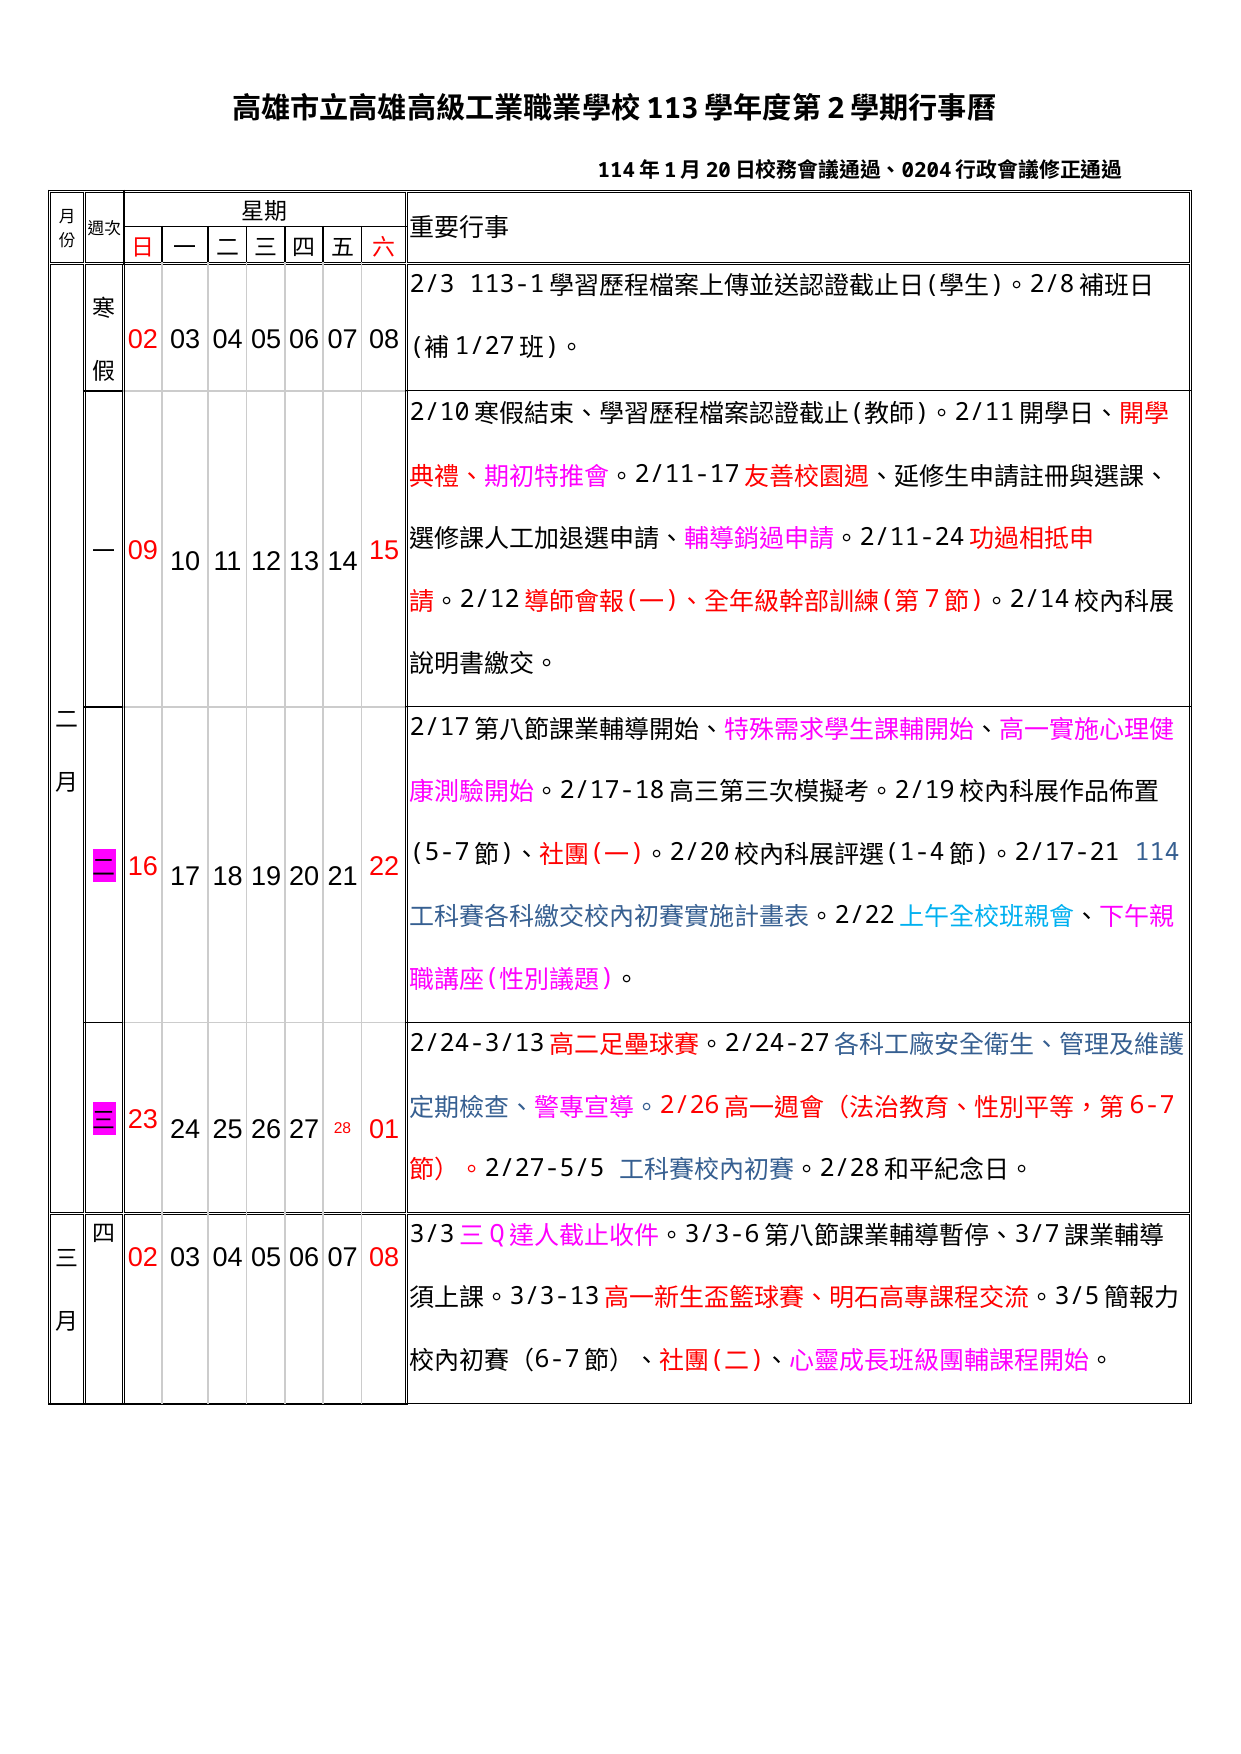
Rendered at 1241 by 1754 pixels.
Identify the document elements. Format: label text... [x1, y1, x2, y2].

table_cell 24 [163, 1023, 207, 1212]
table_cell 15 [362, 392, 405, 706]
table_cell 三月 [51, 1215, 83, 1403]
table_cell 22 [362, 708, 405, 1022]
table_cell 四 [286, 227, 322, 262]
table_cell 25 [209, 1023, 246, 1212]
table_cell 06 [286, 1215, 322, 1403]
table_cell 17 [163, 708, 207, 1022]
table_header 重要行事 [408, 193, 1189, 262]
table_cell 二月 [51, 265, 83, 1212]
table_cell 04 [209, 265, 246, 390]
text 114年1月20日校務會議通過、0204行政會議修正通過 [106, 127, 1122, 189]
table_cell 23 [125, 1023, 161, 1212]
table_header 星期 [125, 193, 405, 226]
table_cell 18 [209, 708, 246, 1022]
table_cell 08 [362, 1215, 405, 1403]
table_cell 27 [286, 1023, 322, 1212]
table_cell 07 [324, 265, 361, 390]
table_cell 21 [324, 708, 361, 1022]
table_cell 寒假 [86, 265, 122, 390]
table_cell 01 [362, 1023, 405, 1212]
table_cell 10 [163, 392, 207, 706]
table_cell 三 [247, 227, 284, 262]
table_cell 三 [86, 1023, 122, 1212]
table_cell 16 [125, 708, 161, 1022]
table_header 月份 [51, 193, 83, 262]
table_cell 11 [209, 392, 246, 706]
table_cell 02 [125, 1215, 161, 1403]
table_cell 02 [125, 265, 161, 390]
table_cell 六 [362, 227, 405, 262]
table_cell 一 [163, 227, 207, 262]
table_cell 二 [86, 708, 122, 1022]
table_cell 03 [163, 1215, 207, 1403]
table_cell 13 [286, 392, 322, 706]
table_cell 19 [247, 708, 284, 1022]
table_cell 08 [362, 265, 405, 390]
table_cell 05 [247, 265, 284, 390]
table_cell 05 [247, 1215, 284, 1403]
table_cell 26 [247, 1023, 284, 1212]
table_cell 28 [324, 1023, 361, 1212]
table_cell 日 [125, 227, 161, 262]
table_cell 04 [209, 1215, 246, 1403]
table_cell 09 [125, 392, 161, 706]
table_cell 五 [324, 227, 361, 262]
table_cell 14 [324, 392, 361, 706]
table_cell 四 [86, 1215, 122, 1403]
table_cell 二 [209, 227, 246, 262]
table_cell 07 [324, 1215, 361, 1403]
table_cell 20 [286, 708, 322, 1022]
table_cell 12 [247, 392, 284, 706]
table_cell 06 [286, 265, 322, 390]
table_header 週次 [86, 193, 123, 262]
table_cell 03 [163, 265, 207, 390]
table_cell 一 [86, 392, 122, 706]
text 高雄市立高雄高級工業職業學校113學年度第2學期行事曆 [106, 64, 1122, 127]
